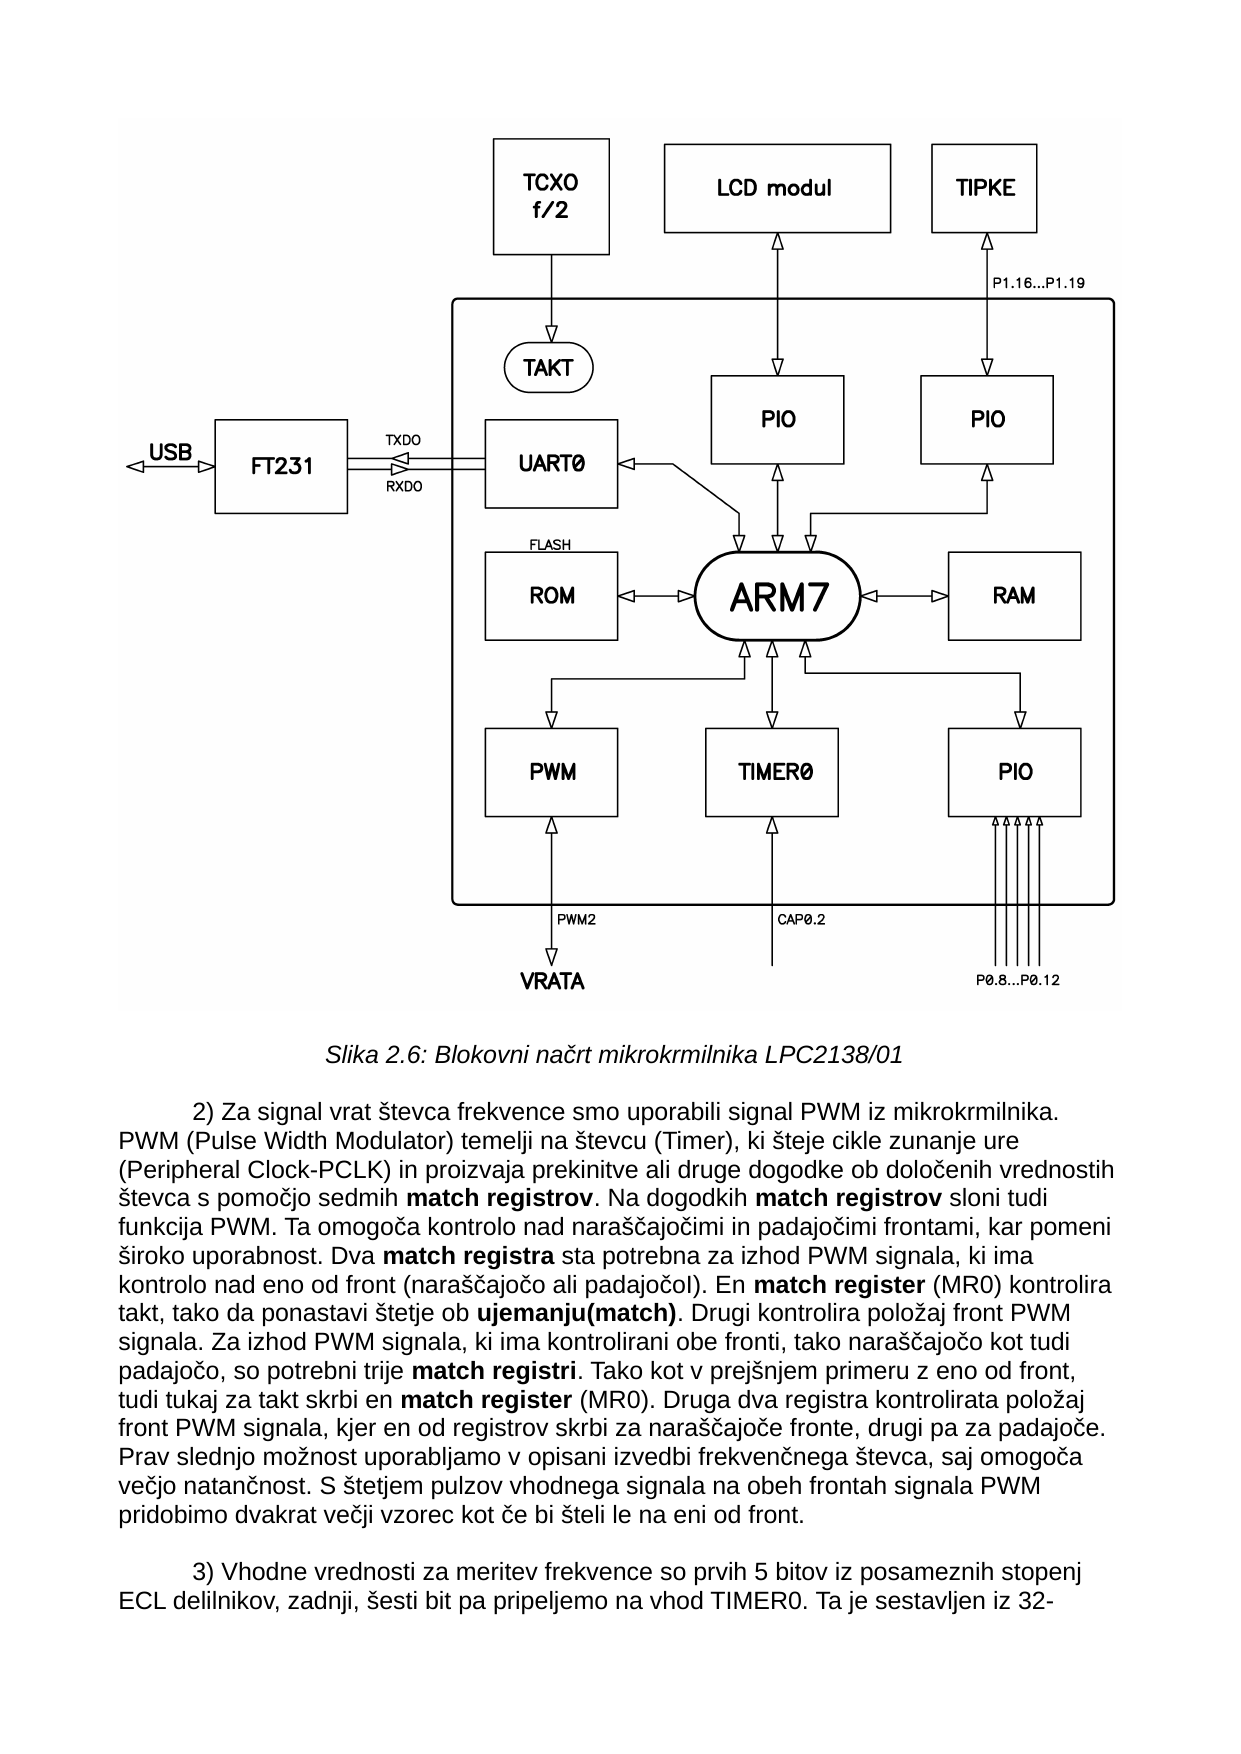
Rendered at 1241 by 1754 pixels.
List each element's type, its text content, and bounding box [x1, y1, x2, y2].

text 2) Za signal vrat števca frekvence smo uporabili signal PWM iz mikrokrmilnika. PWM (Pulse Width Modulator) temelji na števcu (Timer), ki šteje cikle zunanje ure (Peripheral Clock-PCLK) in proizvaja prekinitve ali druge dogodke ob določenih vrednostih števca s pomočjo sedmih match registrov. Na dogodkih match registrov sloni tudi funkcija PWM. Ta omogoča kontrolo nad naraščajočimi in padajočimi frontami, kar pomeni široko uporabnost. Dva match registra sta potrebna za izhod PWM signala, ki ima kontrolo nad eno od front (naraščajočo ali padajočoI). En match register (MR0) kontrolira takt, tako da ponastavi štetje ob ujemanju(match). Drugi kontrolira položaj front PWM signala. Za izhod PWM signala, ki ima kontrolirani obe fronti, tako naraščajočo kot tudi padajočo, so potrebni trije match registri. Tako kot v prejšnjem primeru z eno od front, tudi tukaj za takt skrbi en match register (MR0). Druga dva registra kontrolirata položaj front PWM signala, kjer en od registrov skrbi za naraščajoče fronte, drugi pa za padajoče. Prav slednjo možnost uporabljamo v opisani izvedbi frekvenčnega števca, saj omogoča večjo natančnost. S štetjem pulzov vhodnega signala na obeh frontah signala PWM pridobimo dvakrat večji vzorec kot če bi šteli le na eni od front. [118, 1097, 1122, 1528]
text 3) Vhodne vrednosti za meritev frekvence so prvih 5 bitov iz posameznih stopenj ECL delilnikov, zadnji, šesti bit pa pripeljemo na vhod TIMER0. Ta je sestavljen iz 32- [118, 1557, 1122, 1614]
text Slika 2.6: Blokovni načrt mikrokrmilnika LPC2138/01 [118, 1039, 1122, 1068]
picture [118, 118, 1123, 1011]
